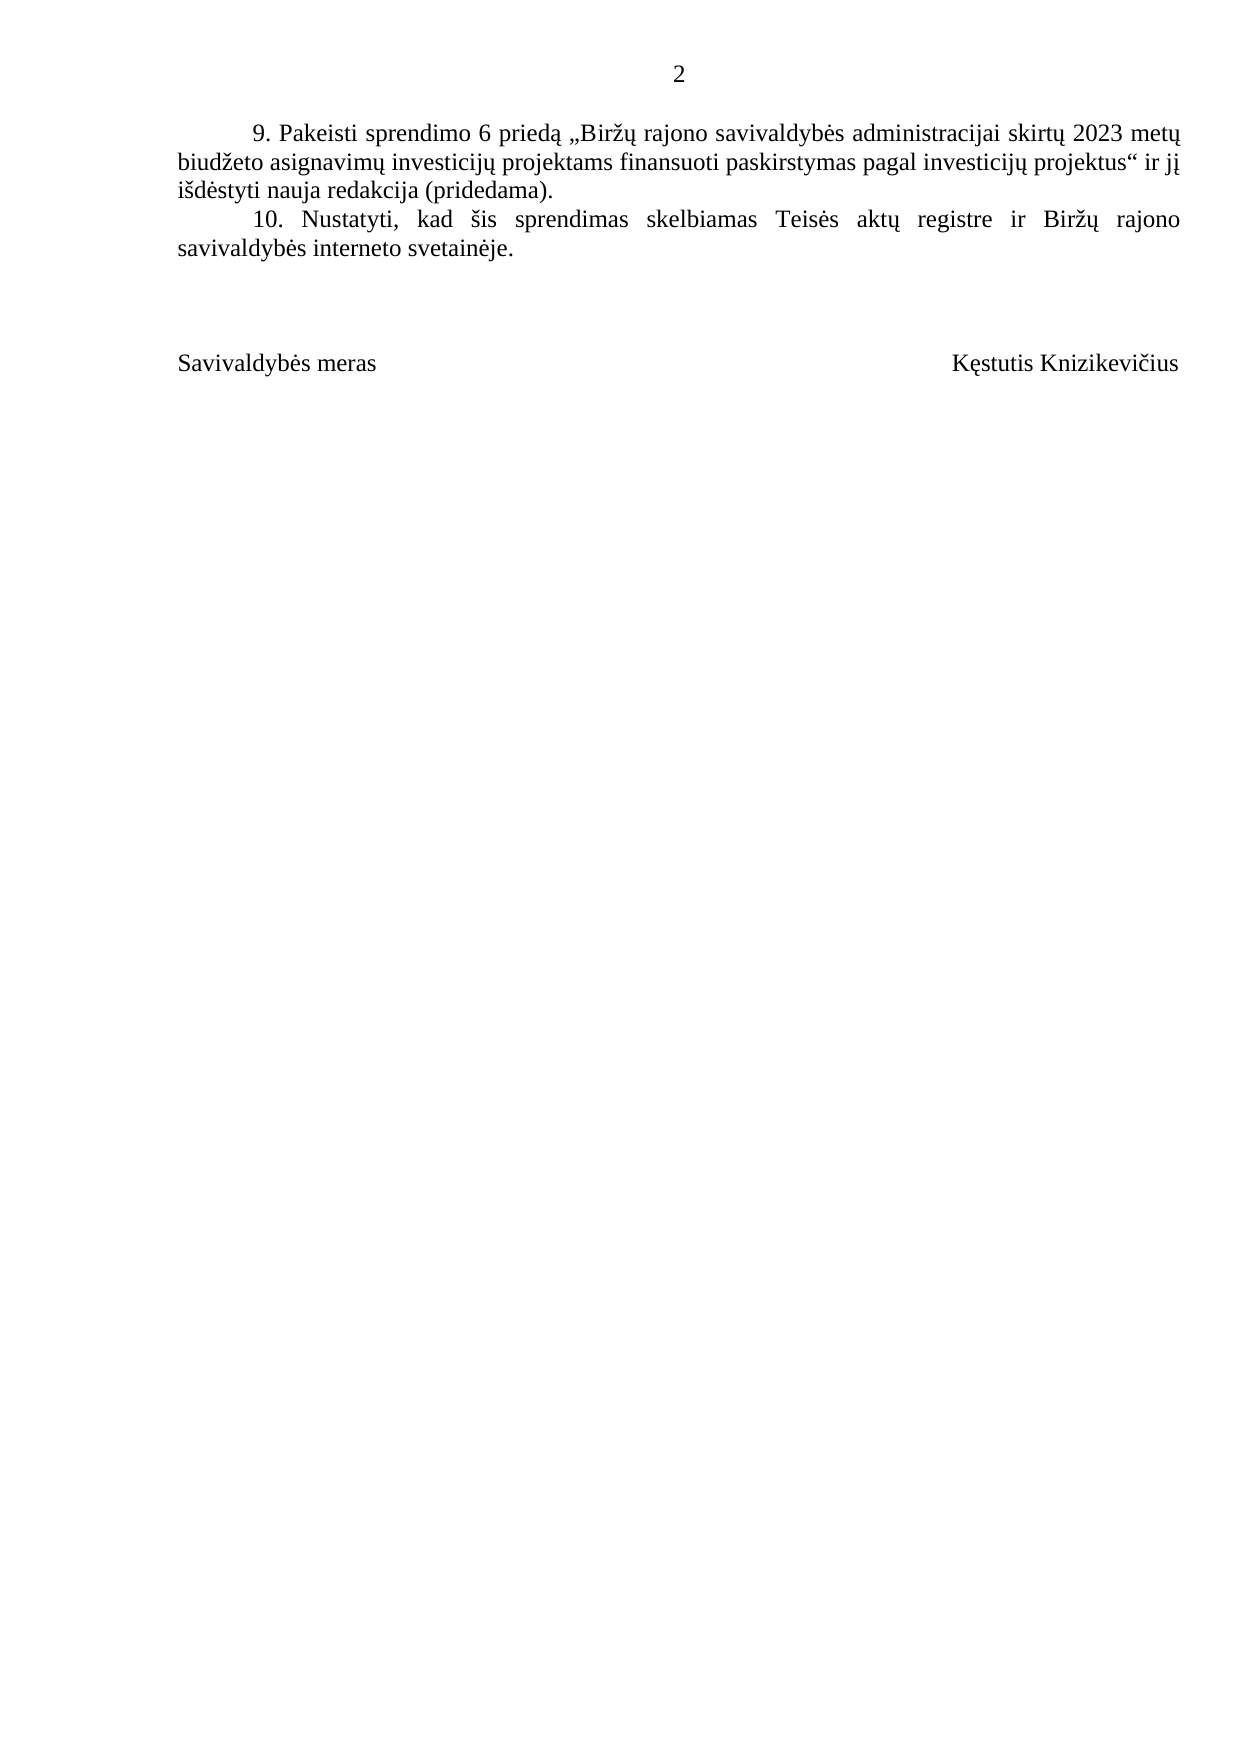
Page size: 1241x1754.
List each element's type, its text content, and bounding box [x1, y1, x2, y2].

text Savivaldybės meras Kęstutis Knizikevičius [177, 348, 1181, 377]
text 9. Pakeisti sprendimo 6 priedą „Biržų rajono savivaldybės administracijai skirtų 2023 metų biudžeto asignavimų investicijų projektams finansuoti paskirstymas pagal investicijų projektus“ ir jį išdėstyti nauja redakcija (pridedama). [177, 118, 1181, 204]
text 10. Nustatyti, kad šis sprendimas skelbiamas Teisės aktų registre ir Biržų rajono savivaldybės interneto svetainėje. [177, 204, 1181, 262]
